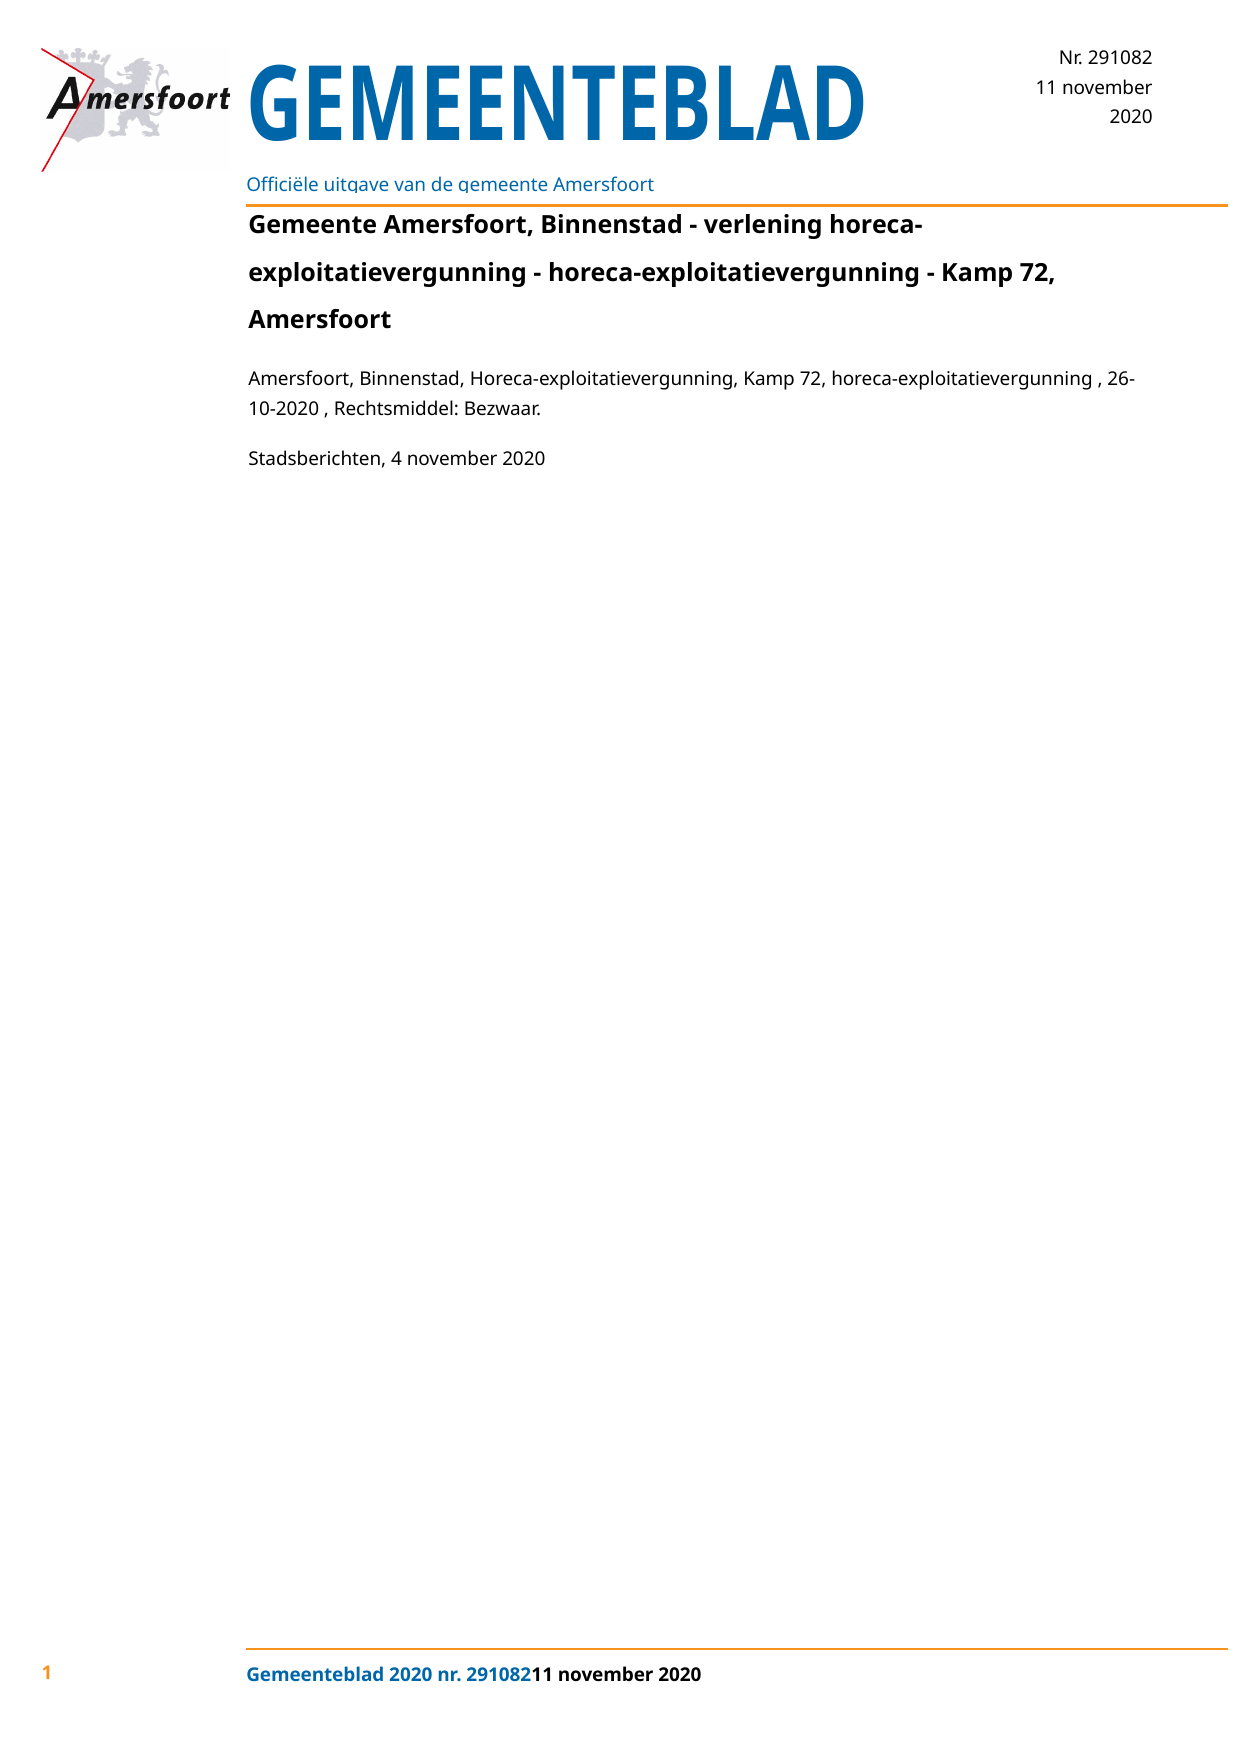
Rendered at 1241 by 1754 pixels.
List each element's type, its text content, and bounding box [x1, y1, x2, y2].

text Amersfoort, Binnenstad, Horeca-exploitatievergunning, Kamp 72, horeca-exploitatievergunning , 26-10-2020 , Rechtsmiddel: Bezwaar. [248, 366, 1152, 421]
text Gemeente Amersfoort, Binnenstad - verlening horeca-exploitatievergunning - horeca-exploitatievergunning - Kamp 72, Amersfoort [248, 207, 1152, 336]
text Stadsberichten, 4 november 2020 [248, 446, 1152, 471]
picture [41, 47, 231, 172]
